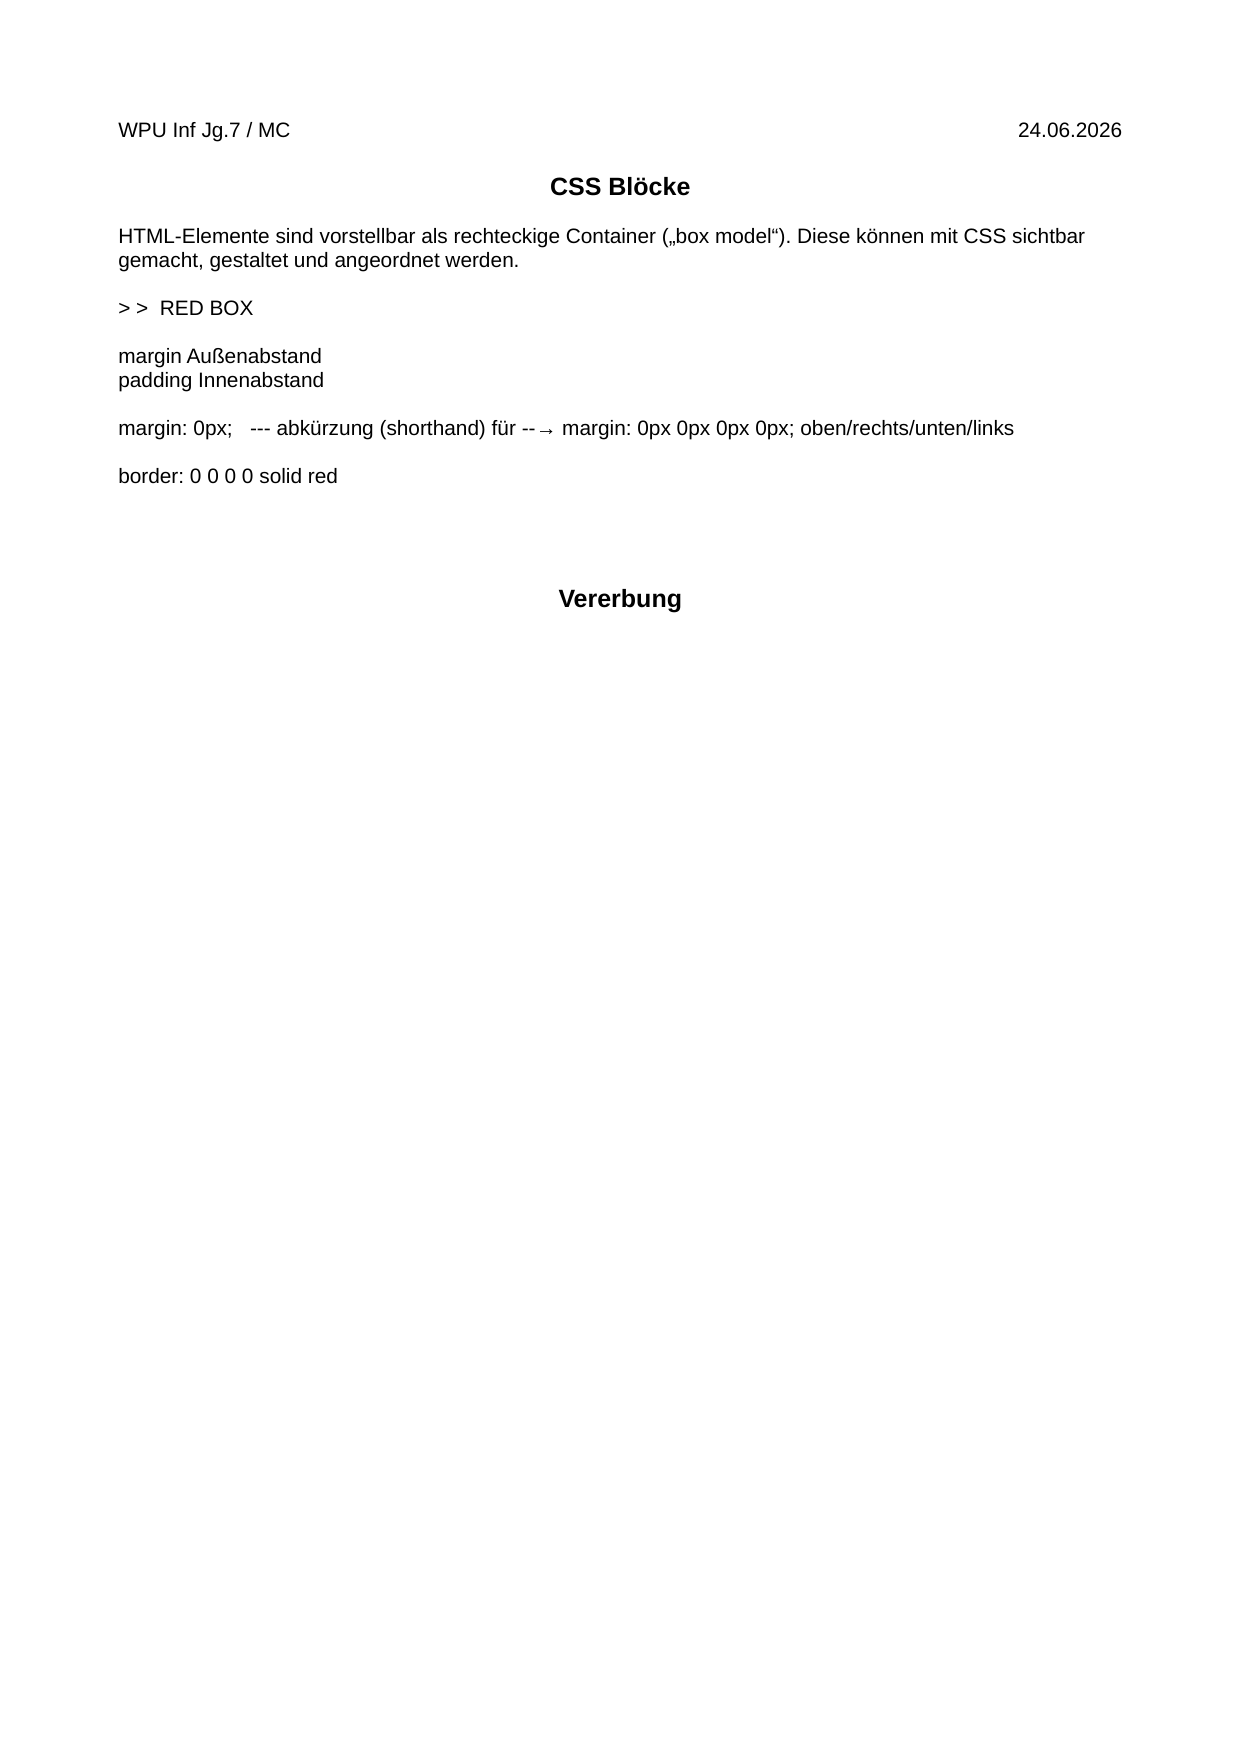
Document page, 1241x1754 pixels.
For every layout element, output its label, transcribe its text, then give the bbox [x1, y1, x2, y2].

text padding Innenabstand [118, 368, 1122, 392]
text > > RED BOX [118, 296, 1122, 320]
text CSS Blöcke [118, 172, 1122, 200]
text margin: 0px; --- abkürzung (shorthand) für --→ margin: 0px 0px 0px 0px; oben/rechts/unten/links [118, 416, 1122, 440]
text Vererbung [118, 584, 1122, 612]
text margin Außenabstand [118, 344, 1122, 368]
text border: 0 0 0 0 solid red [118, 464, 1122, 488]
text HTML-Elemente sind vorstellbar als rechteckige Container („box model“). Diese können mit CSS sichtbar gemacht, gestaltet und angeordnet werden. [118, 224, 1122, 272]
